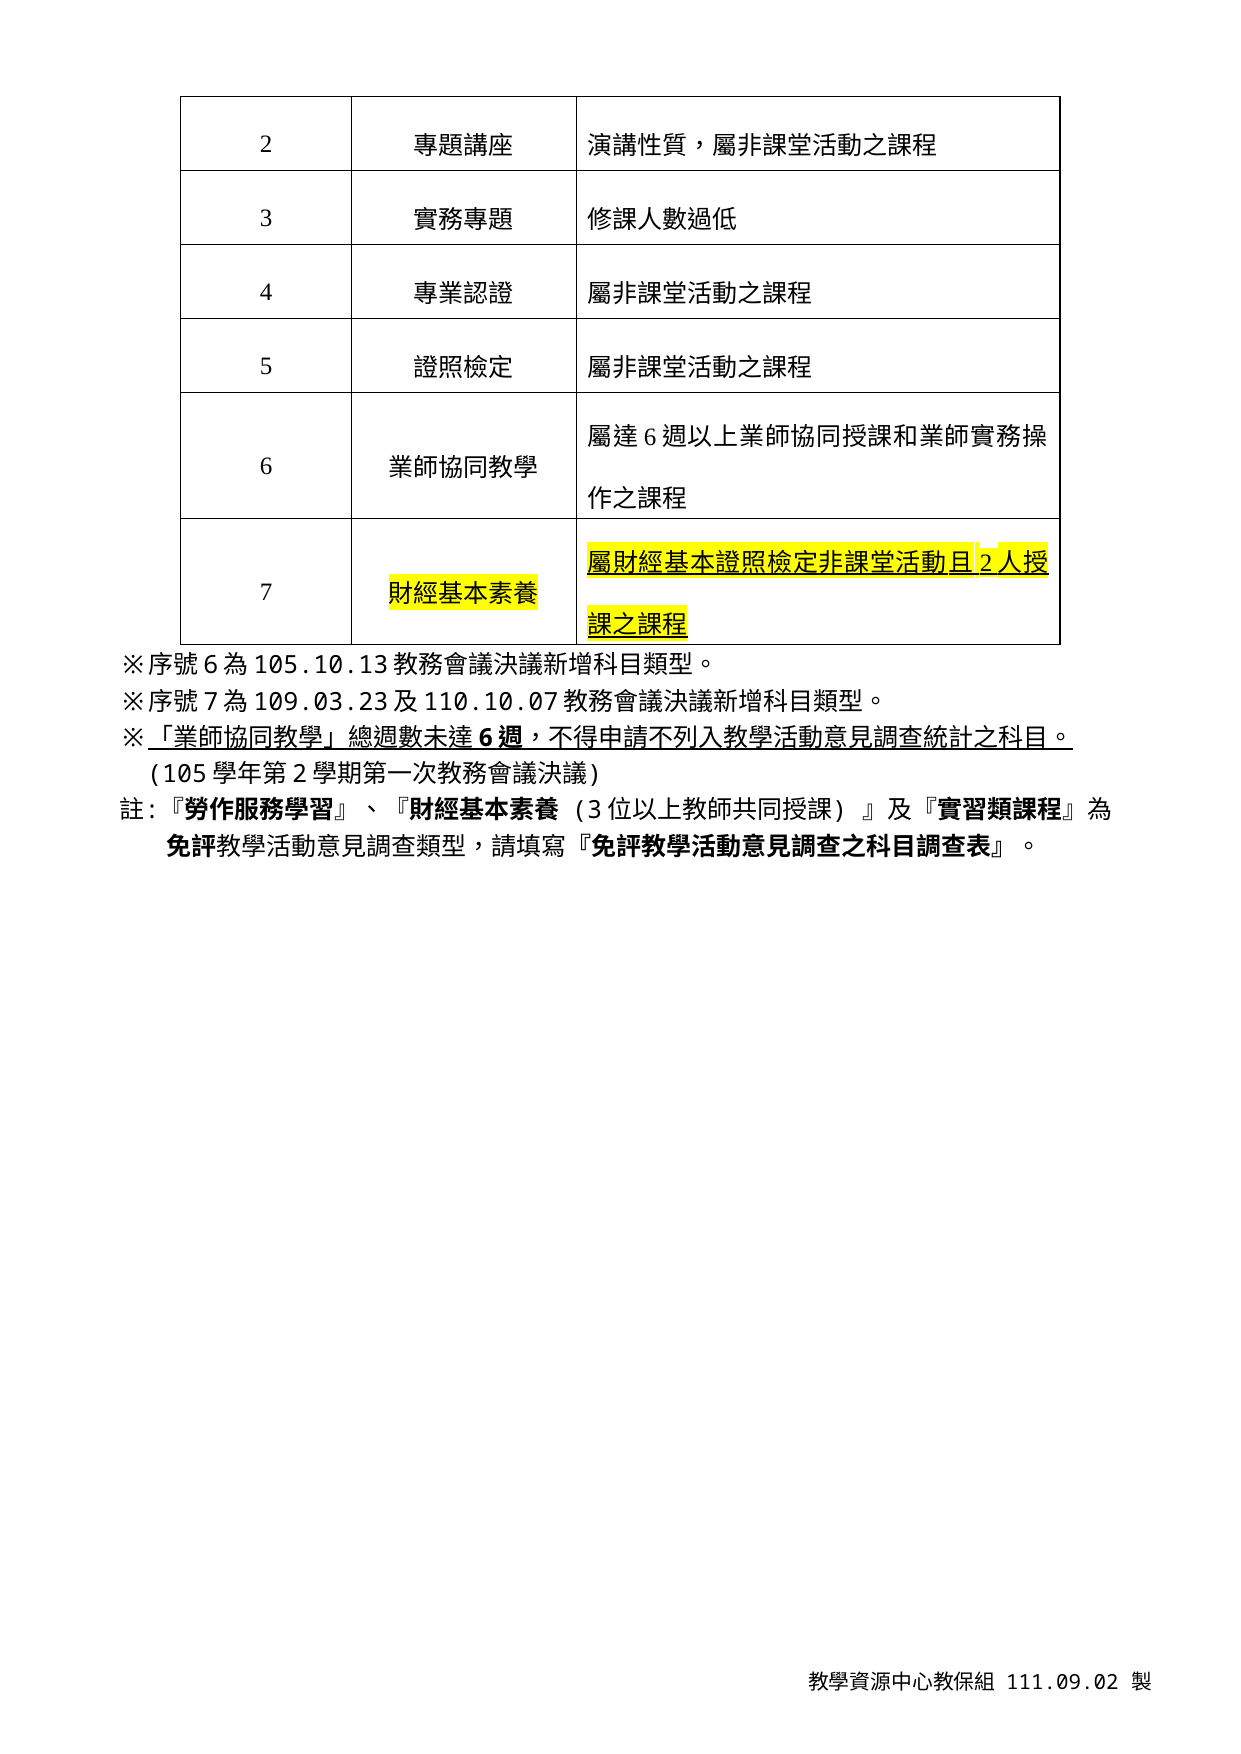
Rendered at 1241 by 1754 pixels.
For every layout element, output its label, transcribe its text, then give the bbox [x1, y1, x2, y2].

table_cell 修課人數過低 [577, 171, 1059, 244]
table_cell 5 [181, 319, 351, 392]
table_cell 業師協同教學 [352, 393, 576, 518]
table_cell 財經基本素養 [352, 519, 576, 644]
table_cell 2 [181, 97, 351, 170]
table_cell 屬達6週以上業師協同授課和業師實務操作之課程 [577, 393, 1059, 518]
text 註:『勞作服務學習』、『財經基本素養 (3位以上教師共同授課) 』及『實習類課程』為免評教學活動意見調查類型，請填寫『免評教學活動意見調查之科目調查表』。 [119, 790, 1131, 862]
table_cell 演講性質，屬非課堂活動之課程 [577, 97, 1059, 170]
table_cell 屬財經基本證照檢定非課堂活動且2人授課之課程 [577, 519, 1059, 644]
table_cell 專業認證 [352, 245, 576, 318]
table_cell 證照檢定 [352, 319, 576, 392]
table_cell 3 [181, 171, 351, 244]
table_cell 6 [181, 393, 351, 518]
table_cell 實務專題 [352, 171, 576, 244]
table_cell 7 [181, 519, 351, 644]
table_cell 屬非課堂活動之課程 [577, 245, 1059, 318]
table_cell 專題講座 [352, 97, 576, 170]
table_cell 4 [181, 245, 351, 318]
text ※序號6為105.10.13教務會議決議新增科目類型。 [118, 645, 1131, 681]
table_cell 屬非課堂活動之課程 [577, 319, 1059, 392]
text ※序號7為109.03.23及110.10.07教務會議決議新增科目類型。 [118, 681, 1131, 717]
text ※「業師協同教學」總週數未達6週，不得申請不列入教學活動意見調查統計之科目。(105學年第2學期第一次教務會議決議) [118, 717, 1131, 790]
